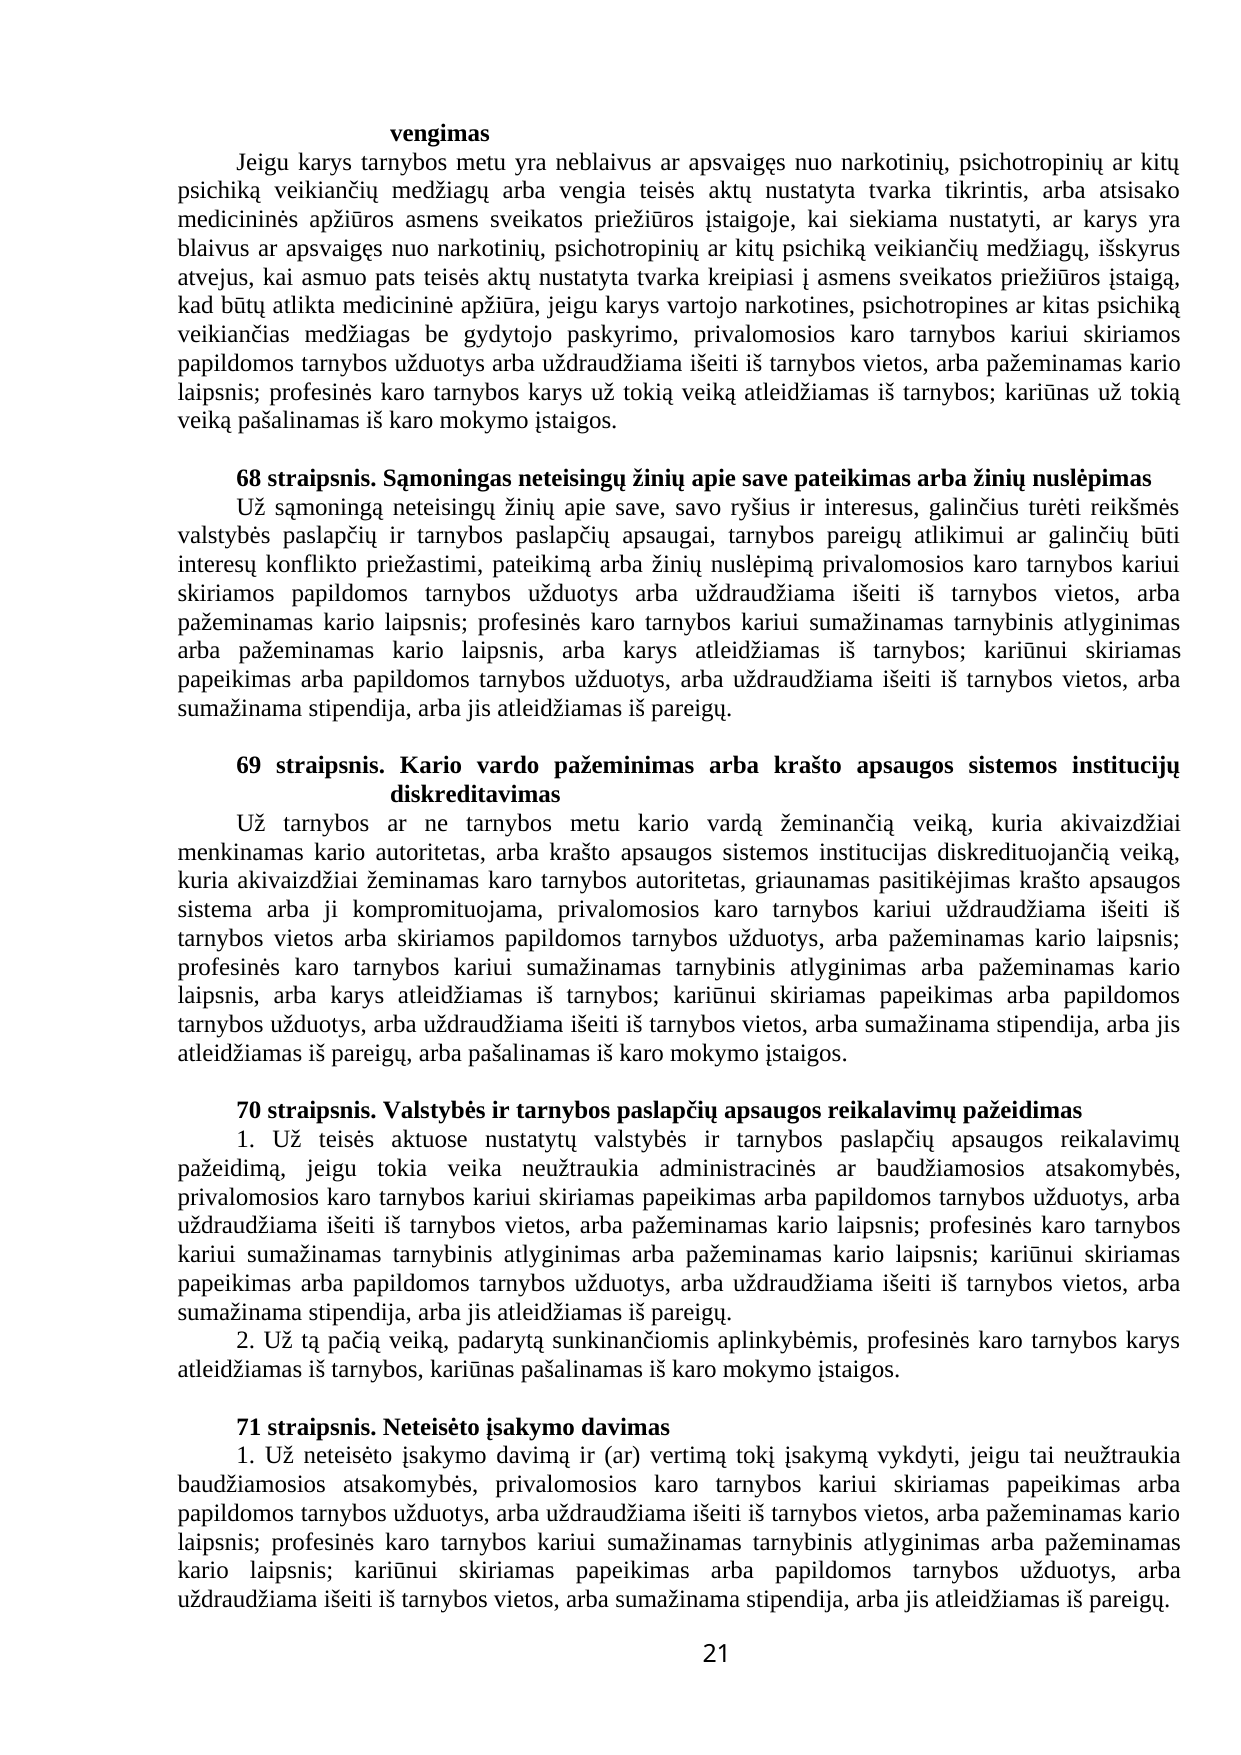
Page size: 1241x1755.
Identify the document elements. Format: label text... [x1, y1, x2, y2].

text Už sąmoningą neteisingų žinių apie save, savo ryšius ir interesus, galinčius turėti reikšmės valstybės paslapčių ir tarnybos paslapčių apsaugai, tarnybos pareigų atlikimui ar galinčių būti interesų konflikto priežastimi, pateikimą arba žinių nuslėpimą privalomosios karo tarnybos kariui skiriamos papildomos tarnybos užduotys arba uždraudžiama išeiti iš tarnybos vietos, arba pažeminamas kario laipsnis; profesinės karo tarnybos kariui sumažinamas tarnybinis atlyginimas arba pažeminamas kario laipsnis, arba karys atleidžiamas iš tarnybos; kariūnui skiriamas papeikimas arba papildomos tarnybos užduotys, arba uždraudžiama išeiti iš tarnybos vietos, arba sumažinama stipendija, arba jis atleidžiamas iš pareigų. [177, 492, 1181, 722]
text 70 straipsnis. Valstybės ir tarnybos paslapčių apsaugos reikalavimų pažeidimas [177, 1096, 1181, 1124]
text 1. Už teisės aktuose nustatytų valstybės ir tarnybos paslapčių apsaugos reikalavimų pažeidimą, jeigu tokia veika neužtraukia administracinės ar baudžiamosios atsakomybės, privalomosios karo tarnybos kariui skiriamas papeikimas arba papildomos tarnybos užduotys, arba uždraudžiama išeiti iš tarnybos vietos, arba pažeminamas kario laipsnis; profesinės karo tarnybos kariui sumažinamas tarnybinis atlyginimas arba pažeminamas kario laipsnis; kariūnui skiriamas papeikimas arba papildomos tarnybos užduotys, arba uždraudžiama išeiti iš tarnybos vietos, arba sumažinama stipendija, arba jis atleidžiamas iš pareigų. [177, 1124, 1181, 1326]
text Jeigu karys tarnybos metu yra neblaivus ar apsvaigęs nuo narkotinių, psichotropinių ar kitų psichiką veikiančių medžiagų arba vengia teisės aktų nustatyta tvarka tikrintis, arba atsisako medicininės apžiūros asmens sveikatos priežiūros įstaigoje, kai siekiama nustatyti, ar karys yra blaivus ar apsvaigęs nuo narkotinių, psichotropinių ar kitų psichiką veikiančių medžiagų, išskyrus atvejus, kai asmuo pats teisės aktų nustatyta tvarka kreipiasi į asmens sveikatos priežiūros įstaigą, kad būtų atlikta medicininė apžiūra, jeigu karys vartojo narkotines, psichotropines ar kitas psichiką veikiančias medžiagas be gydytojo paskyrimo, privalomosios karo tarnybos kariui skiriamos papildomos tarnybos užduotys arba uždraudžiama išeiti iš tarnybos vietos, arba pažeminamas kario laipsnis; profesinės karo tarnybos karys už tokią veiką atleidžiamas iš tarnybos; kariūnas už tokią veiką pašalinamas iš karo mokymo įstaigos. [177, 147, 1181, 434]
text 71 straipsnis. Neteisėto įsakymo davimas [177, 1412, 1181, 1441]
text 1. Už neteisėto įsakymo davimą ir (ar) vertimą tokį įsakymą vykdyti, jeigu tai neužtraukia baudžiamosios atsakomybės, privalomosios karo tarnybos kariui skiriamas papeikimas arba papildomos tarnybos užduotys, arba uždraudžiama išeiti iš tarnybos vietos, arba pažeminamas kario laipsnis; profesinės karo tarnybos kariui sumažinamas tarnybinis atlyginimas arba pažeminamas kario laipsnis; kariūnui skiriamas papeikimas arba papildomos tarnybos užduotys, arba uždraudžiama išeiti iš tarnybos vietos, arba sumažinama stipendija, arba jis atleidžiamas iš pareigų. [177, 1441, 1181, 1613]
text vengimas [236, 118, 1181, 147]
text 2. Už tą pačią veiką, padarytą sunkinančiomis aplinkybėmis, profesinės karo tarnybos karys atleidžiamas iš tarnybos, kariūnas pašalinamas iš karo mokymo įstaigos. [177, 1326, 1181, 1383]
text 68 straipsnis. Sąmoningas neteisingų žinių apie save pateikimas arba žinių nuslėpimas [236, 463, 1181, 492]
text Už tarnybos ar ne tarnybos metu kario vardą žeminančią veiką, kuria akivaizdžiai menkinamas kario autoritetas, arba krašto apsaugos sistemos institucijas diskredituojančią veiką, kuria akivaizdžiai žeminamas karo tarnybos autoritetas, griaunamas pasitikėjimas krašto apsaugos sistema arba ji kompromituojama, privalomosios karo tarnybos kariui uždraudžiama išeiti iš tarnybos vietos arba skiriamos papildomos tarnybos užduotys, arba pažeminamas kario laipsnis; profesinės karo tarnybos kariui sumažinamas tarnybinis atlyginimas arba pažeminamas kario laipsnis, arba karys atleidžiamas iš tarnybos; kariūnui skiriamas papeikimas arba papildomos tarnybos užduotys, arba uždraudžiama išeiti iš tarnybos vietos, arba sumažinama stipendija, arba jis atleidžiamas iš pareigų, arba pašalinamas iš karo mokymo įstaigos. [177, 808, 1181, 1067]
text 69 straipsnis. Kario vardo pažeminimas arba krašto apsaugos sistemos institucijų diskreditavimas [236, 751, 1181, 808]
